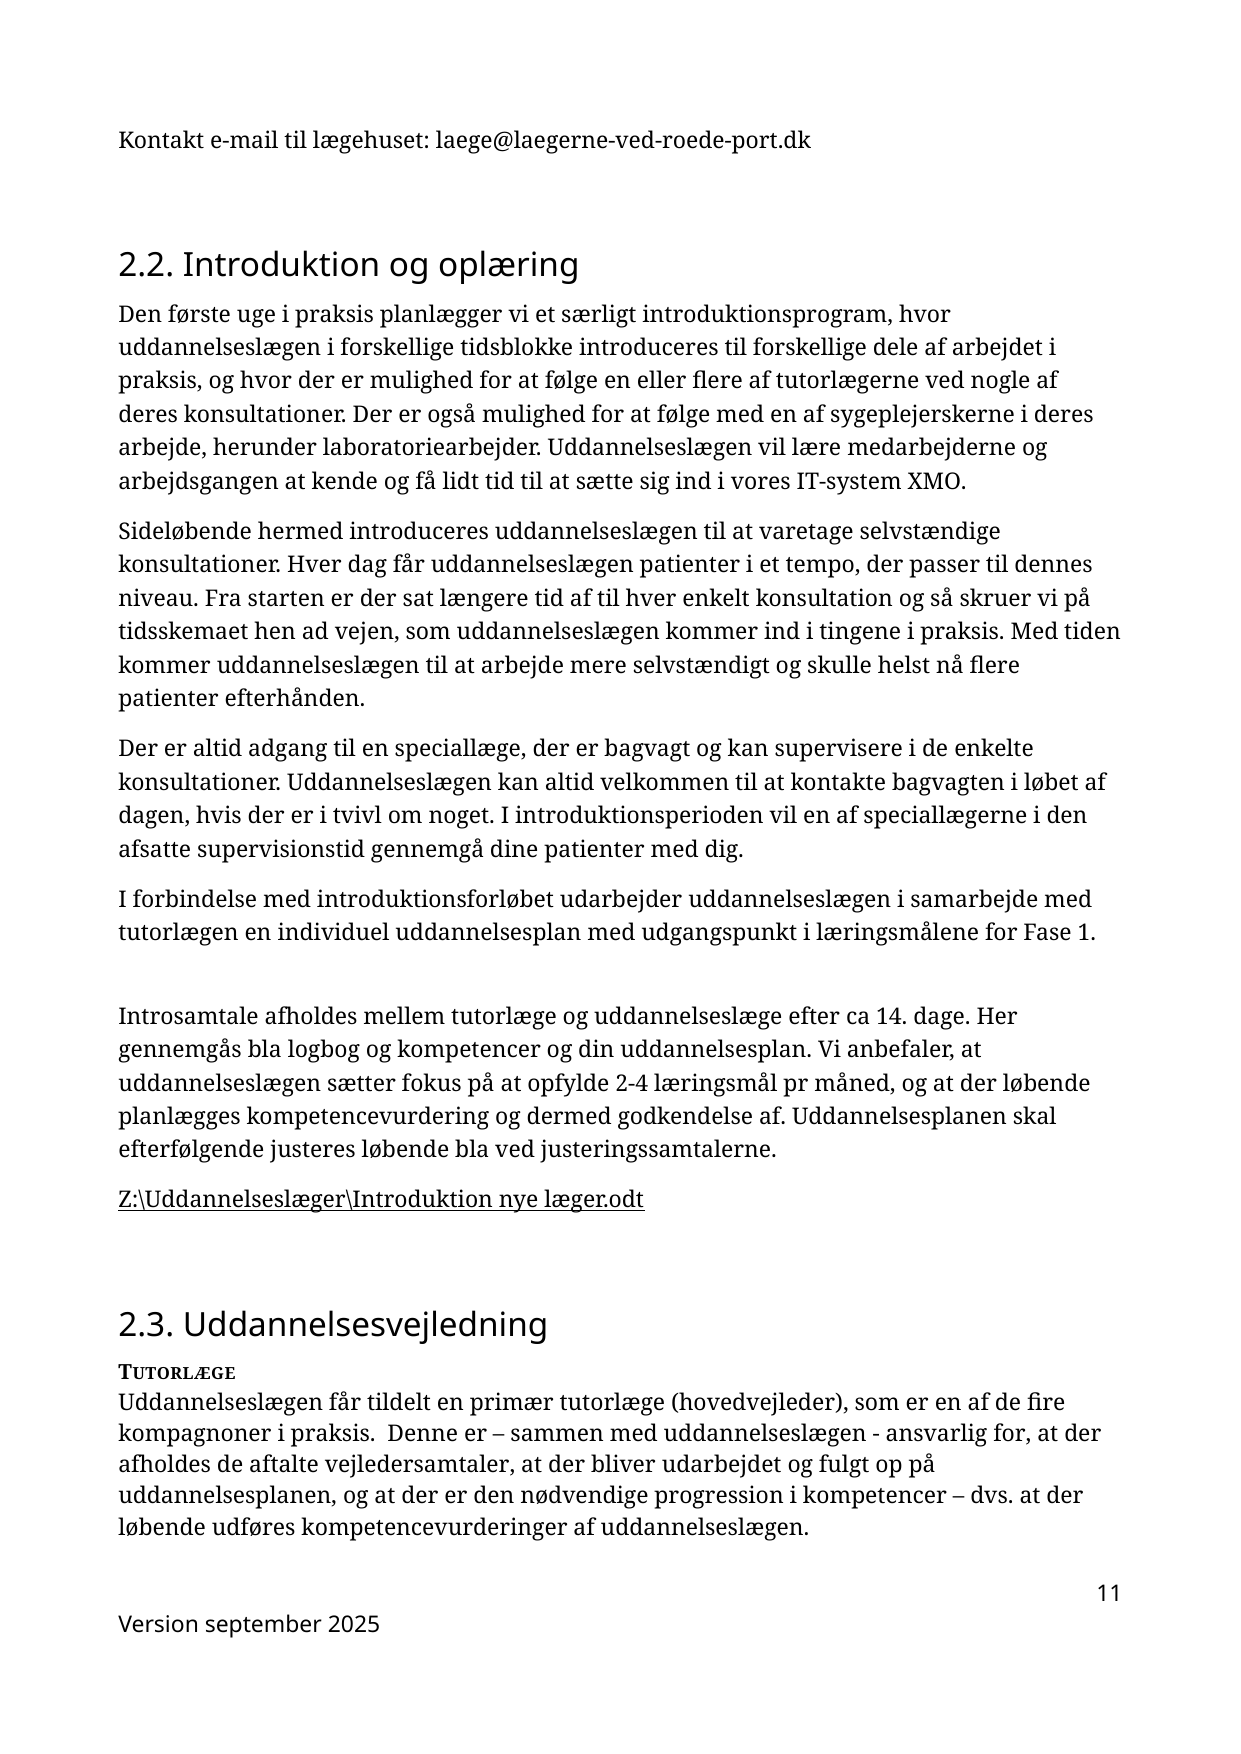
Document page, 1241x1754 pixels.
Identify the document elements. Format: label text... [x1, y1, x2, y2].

text Sideløbende hermed introduceres uddannelseslægen til at varetage selvstændige konsultationer. Hver dag får uddannelseslægen patienter i et tempo, der passer til dennes niveau. Fra starten er der sat længere tid af til hver enkelt konsultation og så skruer vi på tidsskemaet hen ad vejen, som uddannelseslægen kommer ind i tingene i praksis. Med tiden kommer uddannelseslægen til at arbejde mere selvstændigt og skulle helst nå flere patienter efterhånden. [118, 515, 1122, 713]
text I forbindelse med introduktionsforløbet udarbejder uddannelseslægen i samarbejde med tutorlægen en individuel uddannelsesplan med udgangspunkt i læringsmålene for Fase 1. [118, 883, 1122, 947]
text Introsamtale afholdes mellem tutorlæge og uddannelseslæge efter ca 14. dage. Her gennemgås bla logbog og kompetencer og din uddannelsesplan. Vi anbefaler, at uddannelseslægen sætter fokus på at opfylde 2-4 læringsmål pr måned, og at der løbende planlægges kompetencevurdering og dermed godkendelse af. Uddannelsesplanen skal efterfølgende justeres løbende bla ved justeringssamtalerne. [118, 966, 1122, 1164]
text Tutorlæge [118, 1357, 1122, 1386]
subtitle 2.3. Uddannelsesvejledning [118, 1300, 1122, 1346]
text Kontakt e-mail til lægehuset: laege@laegerne-ved-roede-port.dk [118, 124, 1122, 155]
subtitle 2.2. Introduktion og oplæring [118, 241, 1122, 286]
text Den første uge i praksis planlægger vi et særligt introduktionsprogram, hvor uddannelseslægen i forskellige tidsblokke introduceres til forskellige dele af arbejdet i praksis, og hvor der er mulighed for at følge en eller flere af tutorlægerne ved nogle af deres konsultationer. Der er også mulighed for at følge med en af sygeplejerskerne i deres arbejde, herunder laboratoriearbejder. Uddannelseslægen vil lære medarbejderne og arbejdsgangen at kende og få lidt tid til at sætte sig ind i vores IT-system XMO. [118, 298, 1122, 496]
text Uddannelseslægen får tildelt en primær tutorlæge (hovedvejleder), som er en af de fire kompagnoner i praksis. Denne er – sammen med uddannelseslægen - ansvarlig for, at der afholdes de aftalte vejledersamtaler, at der bliver udarbejdet og fulgt op på uddannelsesplanen, og at der er den nødvendige progression i kompetencer – dvs. at der løbende udføres kompetencevurderinger af uddannelseslægen. [118, 1386, 1122, 1542]
text Der er altid adgang til en speciallæge, der er bagvagt og kan supervisere i de enkelte konsultationer. Uddannelseslægen kan altid velkommen til at kontakte bagvagten i løbet af dagen, hvis der er i tvivl om noget. I introduktionsperioden vil en af speciallægerne i den afsatte supervisionstid gennemgå dine patienter med dig. [118, 732, 1122, 864]
text Z:\Uddannelseslæger\Introduktion nye læger.odt [118, 1183, 1122, 1215]
